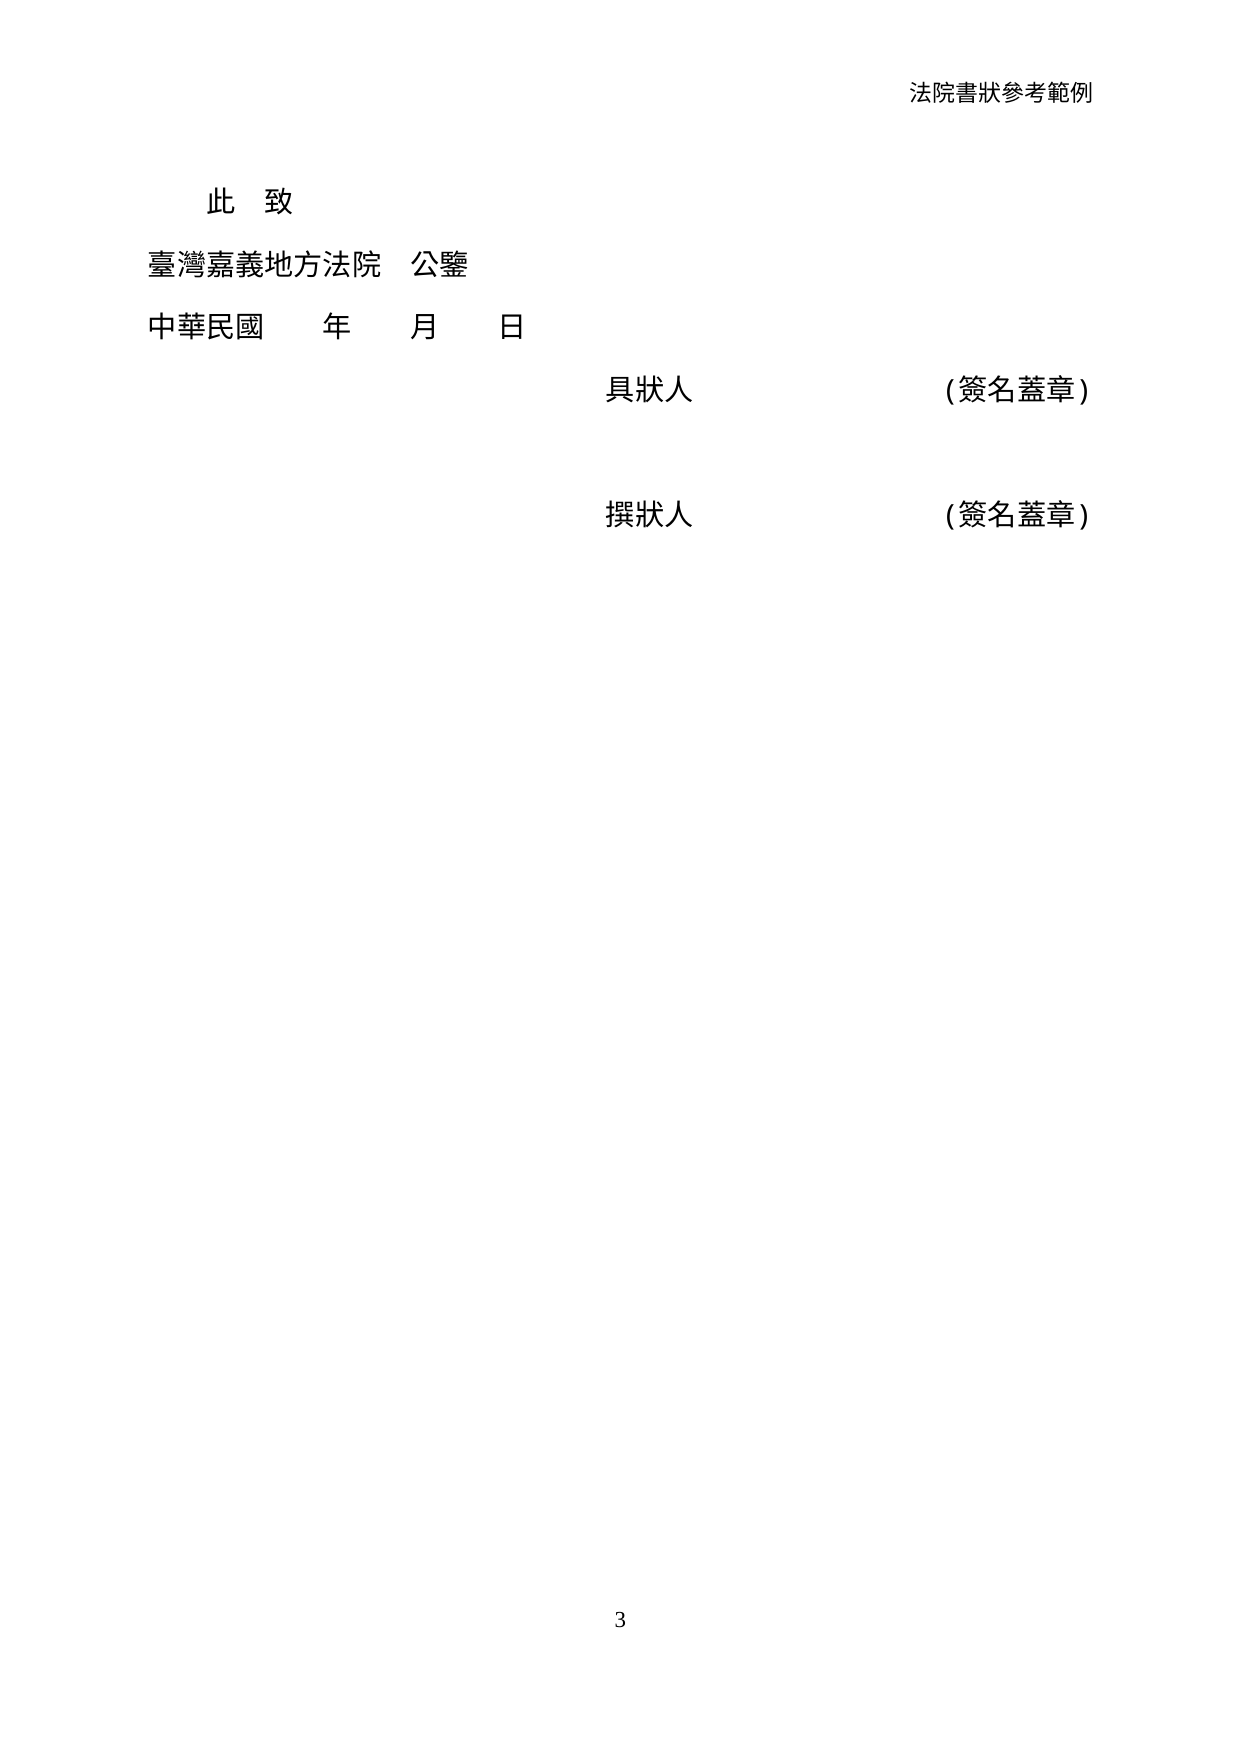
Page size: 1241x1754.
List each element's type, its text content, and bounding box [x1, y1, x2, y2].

text 具狀人 (簽名蓋章) [148, 346, 1092, 408]
text 中華民國 年 月 日 [148, 283, 1092, 346]
text 此 致 [148, 158, 1092, 221]
text 臺灣嘉義地方法院 公鑒 [148, 221, 1092, 283]
text 撰狀人 (簽名蓋章) [148, 471, 1092, 533]
